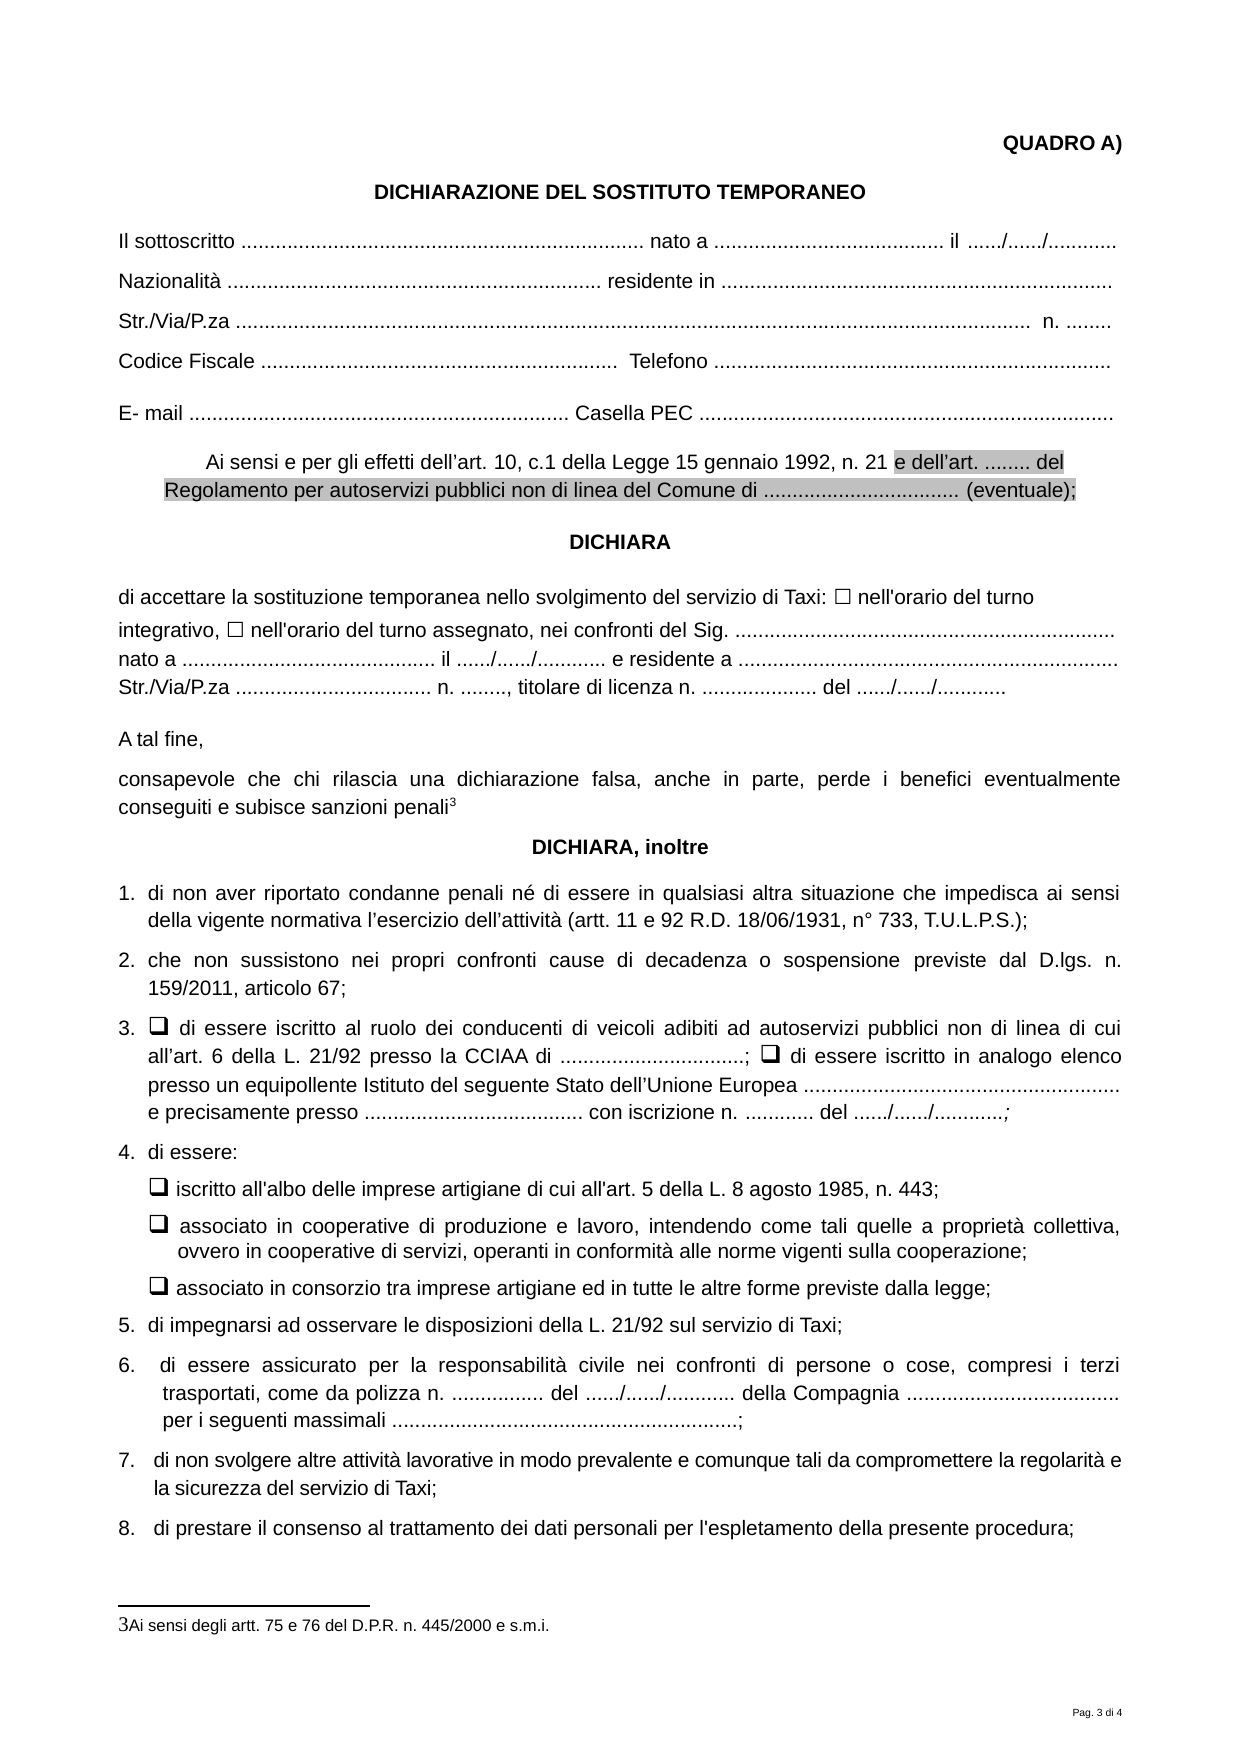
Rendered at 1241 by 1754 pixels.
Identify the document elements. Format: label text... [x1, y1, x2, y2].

text Str./Via/P.za .......................................................................................................................................... n. ........ [118, 308, 1122, 332]
text Ai sensi degli artt. 75 e 76 del D.P.R. n. 445/2000 e s.m.i. [118, 1612, 1122, 1636]
text  associato in consorzio tra imprese artigiane ed in tutte le altre forme previste dalla legge; [148, 1276, 1122, 1301]
text DICHIARAZIONE DEL SOSTITUTO TEMPORANEO [118, 179, 1122, 203]
list che non sussistono nei propri confronti cause di decadenza o sospensione previste dal D.lgs. n. 159/2011, articolo 67; [118, 948, 1122, 999]
subtitle di prestare il consenso al trattamento dei dati personali per l'espletamento della presente procedura; [118, 1516, 1122, 1539]
subtitle DICHIARA [118, 530, 1122, 554]
text Ai sensi e per gli effetti dell’art. 10, c.1 della Legge 15 gennaio 1992, n. 21 e dell’art. ........ del Regolamento per autoservizi pubblici non di linea del Comune di .................................. (eventuale); [118, 450, 1122, 501]
text consapevole che chi rilascia una dichiarazione falsa, anche in parte, perde i benefici eventualmente conseguiti e subisce sanzioni penali [118, 767, 1122, 818]
list di essere: [118, 1140, 1122, 1164]
text E- mail .................................................................. Casella PEC ........................................................................ [118, 401, 1122, 425]
list di non aver riportato condanne penali né di essere in qualsiasi altra situazione che impedisca ai sensi della vigente normativa l’esercizio dell’attività (artt. 11 e 92 R.D. 18/06/1931, n° 733, T.U.L.P.S.); [118, 881, 1122, 932]
subtitle DICHIARA, inoltre [118, 834, 1122, 858]
text  iscritto all'albo delle imprese artigiane di cui all'art. 5 della L. 8 agosto 1985, n. 443; [148, 1177, 1122, 1202]
text  associato in cooperative di produzione e lavoro, intendendo come tali quelle a proprietà collettiva, ovvero in cooperative di servizi, operanti in conformità alle norme vigenti sulla cooperazione; [148, 1214, 1122, 1263]
subtitle  di essere iscritto al ruolo dei conducenti di veicoli adibiti ad autoservizi pubblici non di linea di cui all’art. 6 della L. 21/92 presso la CCIAA di ................................;  di essere iscritto in analogo elenco presso un equipollente Istituto del seguente Stato dell’Unione Europea ....................................................... e precisamente presso ...................................... con iscrizione n. ............ del ....../....../............; [118, 1016, 1122, 1124]
subtitle di impegnarsi ad osservare le disposizioni della L. 21/92 sul servizio di Taxi; [118, 1313, 1122, 1337]
text Nazionalità ................................................................. residente in .................................................................... [118, 268, 1122, 292]
text Il sottoscritto ...................................................................... nato a ........................................ il ....../....../............ [118, 228, 1122, 252]
subtitle di essere assicurato per la responsabilità civile nei confronti di persone o cose, compresi i terzi trasportati, come da polizza n. ................ del ....../....../............ della Compagnia ..................................... per i seguenti massimali ............................................................; [118, 1353, 1122, 1432]
text A tal fine, [118, 727, 1122, 751]
text QUADRO A) [118, 131, 1122, 154]
subtitle di accettare la sostituzione temporanea nello svolgimento del servizio di Taxi: ☐ nell'orario del turno integrativo, ☐ nell'orario del turno assegnato, nei confronti del Sig. .................................................................. nato a ............................................ il ....../....../............ e residente a .................................................................. Str./Via/P.za .................................. n. ........, titolare di licenza n. .................... del ....../....../............ [118, 582, 1122, 698]
text Codice Fiscale .............................................................. Telefono ..................................................................... [118, 348, 1122, 372]
subtitle di non svolgere altre attività lavorative in modo prevalente e comunque tali da compromettere la regolarità e la sicurezza del servizio di Taxi; [118, 1448, 1122, 1499]
